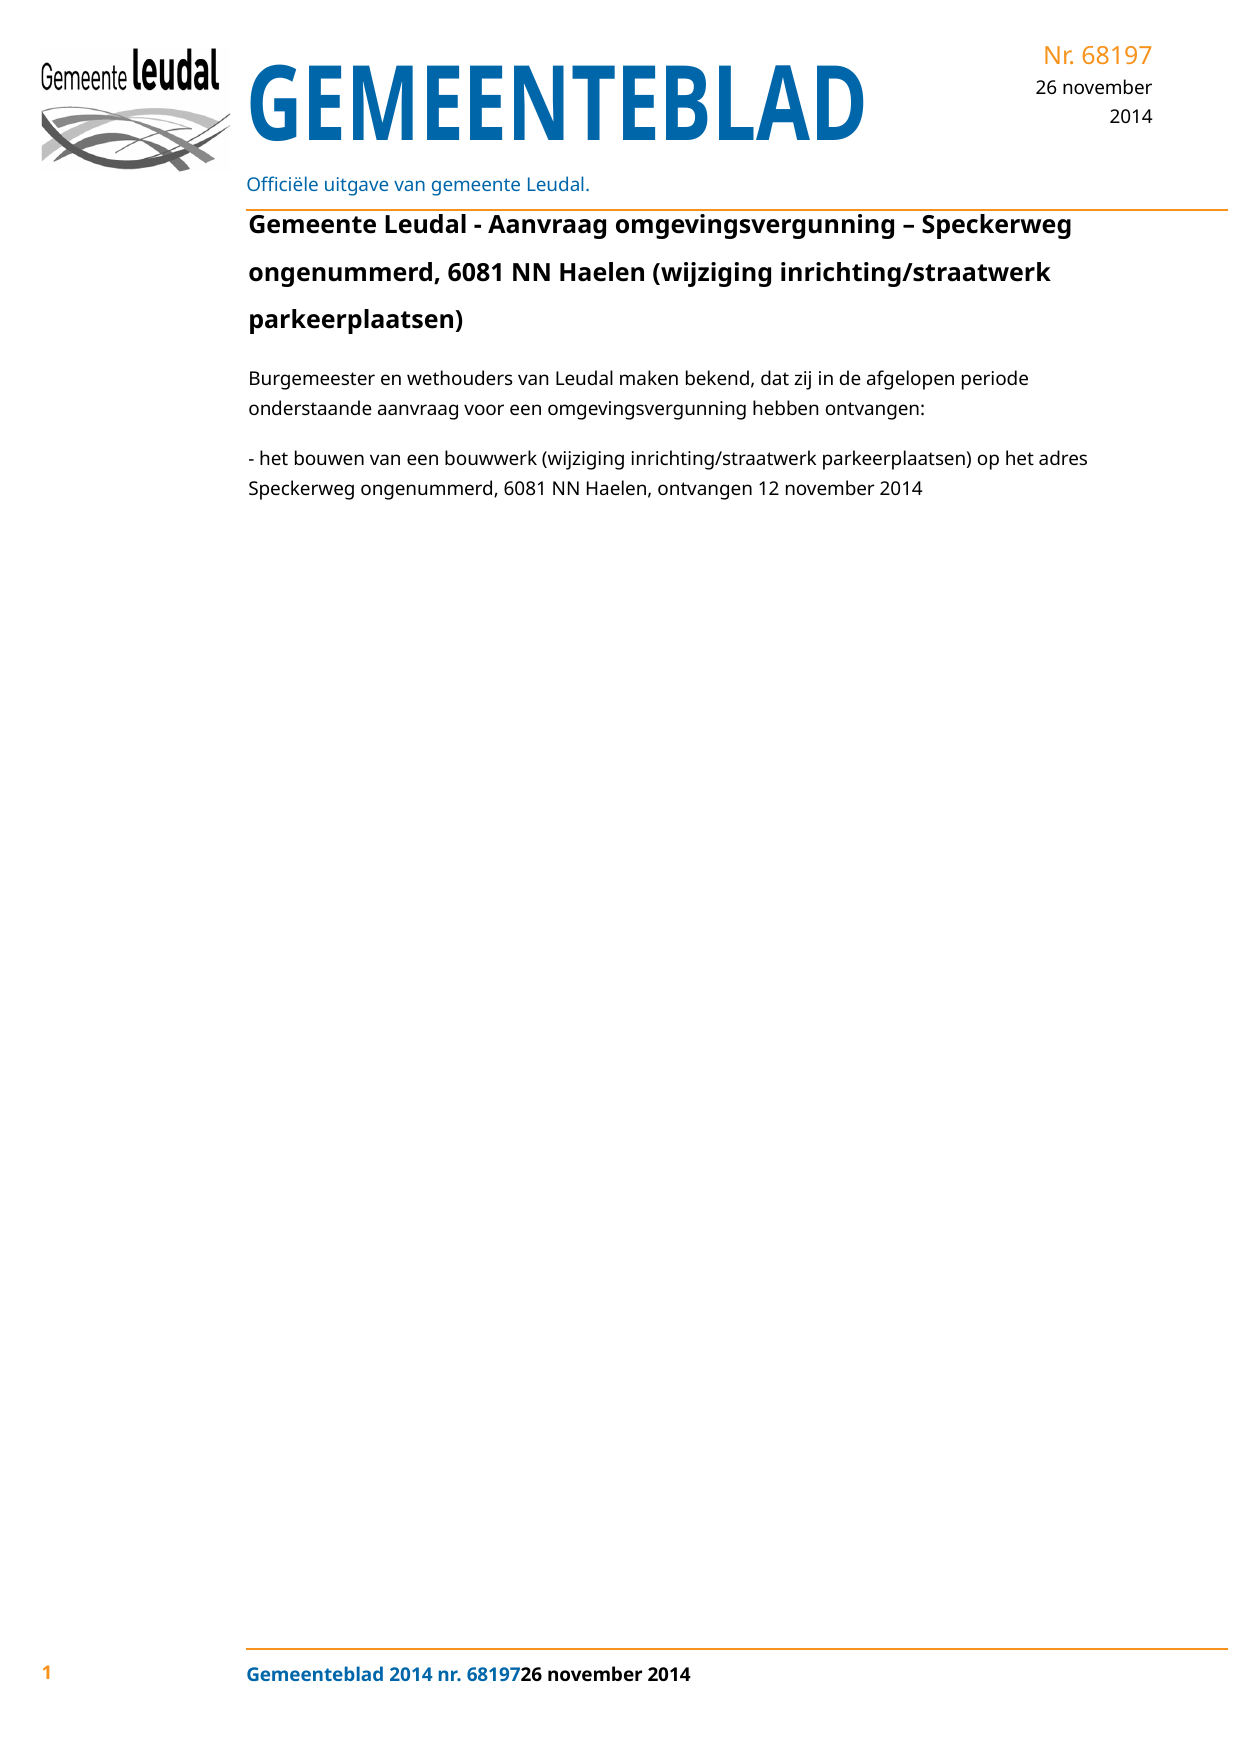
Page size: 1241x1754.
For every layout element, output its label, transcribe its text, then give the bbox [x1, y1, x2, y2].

text Gemeente Leudal - Aanvraag omgevingsvergunning – Speckerweg ongenummerd, 6081 NN Haelen (wijziging inrichting/straatwerk parkeerplaatsen) [248, 211, 1152, 336]
picture [41, 47, 231, 172]
text - het bouwen van een bouwwerk (wijziging inrichting/straatwerk parkeerplaatsen) op het adres Speckerweg ongenummerd, 6081 NN Haelen, ontvangen 12 november 2014 [248, 446, 1152, 501]
text Burgemeester en wethouders van Leudal maken bekend, dat zij in de afgelopen periode onderstaande aanvraag voor een omgevingsvergunning hebben ontvangen: [248, 366, 1152, 421]
